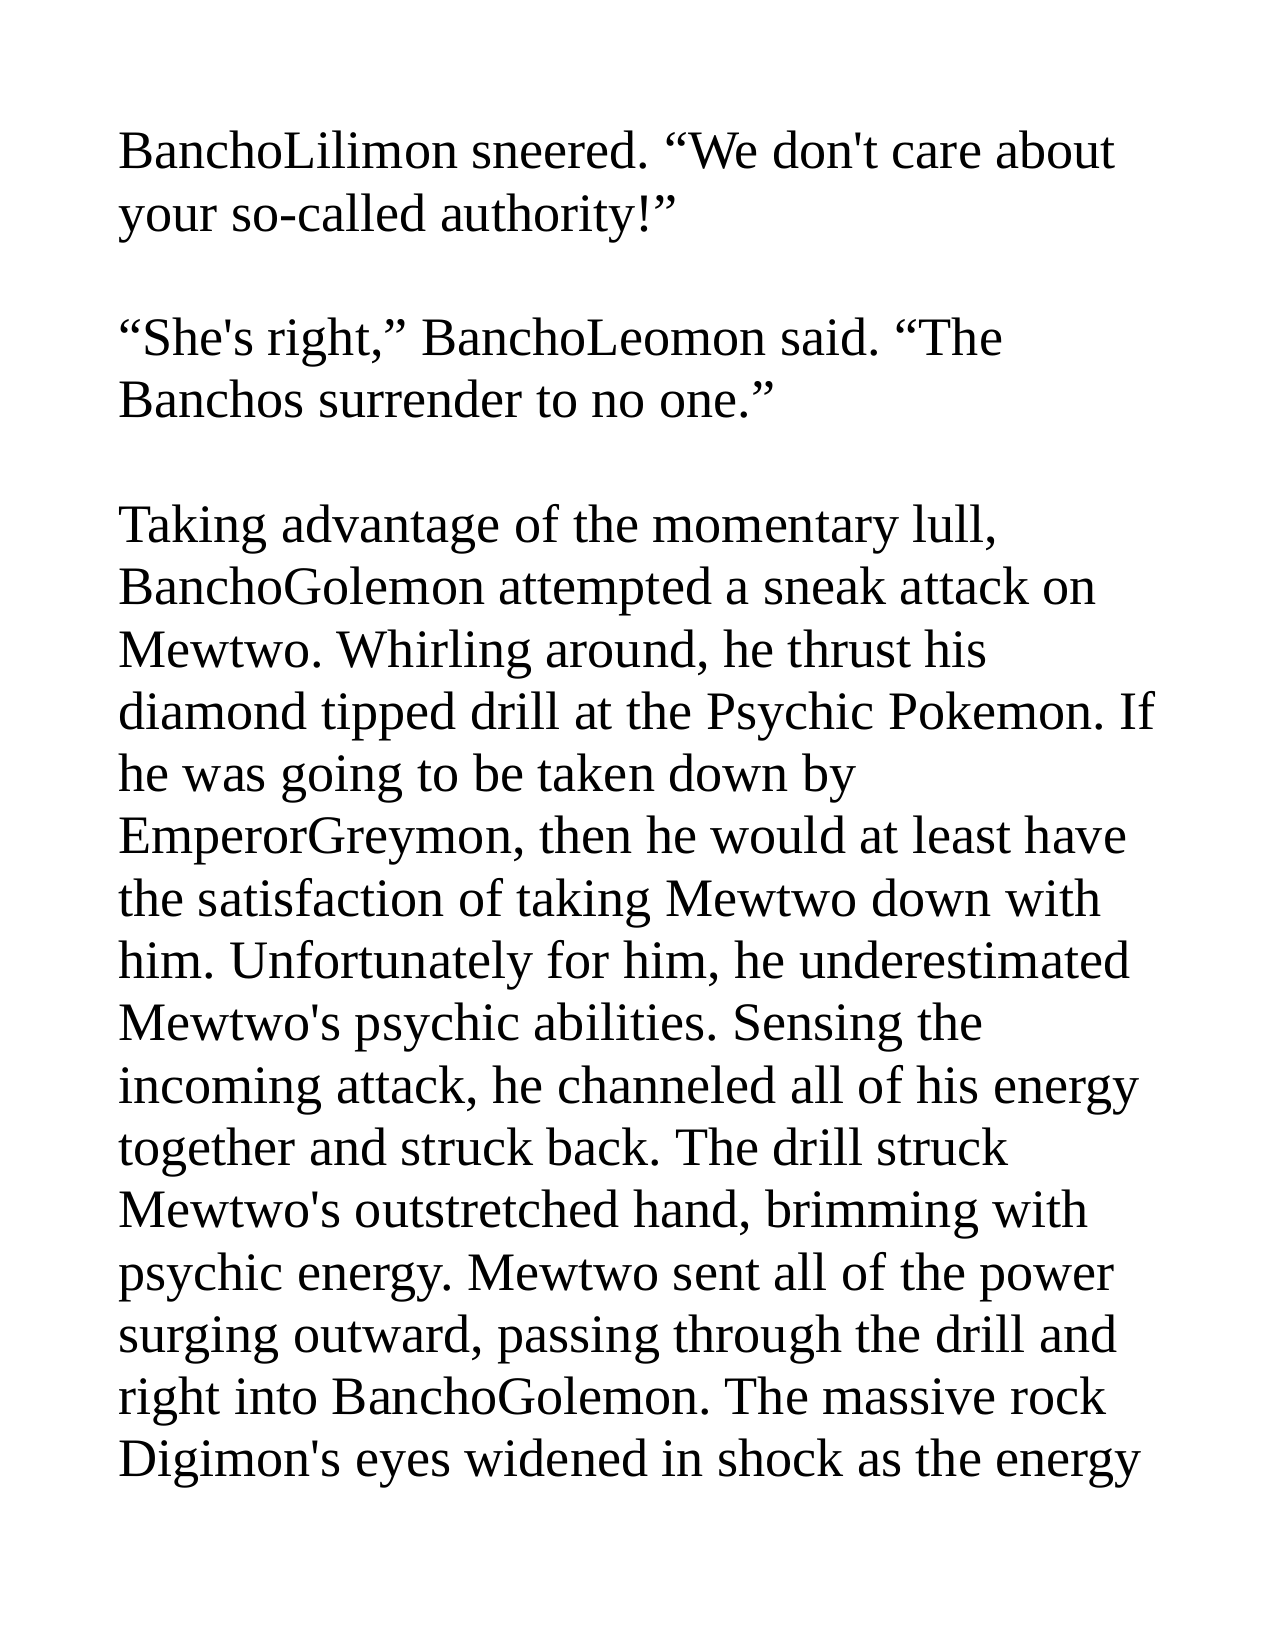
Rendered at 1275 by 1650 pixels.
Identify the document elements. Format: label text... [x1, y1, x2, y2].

text BanchoLilimon sneered. “We don't care about your so-called authority!” [118, 118, 1157, 243]
text Taking advantage of the momentary lull, BanchoGolemon attempted a sneak attack on Mewtwo. Whirling around, he thrust his diamond tipped drill at the Psychic Pokemon. If he was going to be taken down by EmperorGreymon, then he would at least have the satisfaction of taking Mewtwo down with him. Unfortunately for him, he underestimated Mewtwo's psychic abilities. Sensing the incoming attack, he channeled all of his energy together and struck back. The drill struck Mewtwo's outstretched hand, brimming with psychic energy. Mewtwo sent all of the power surging outward, passing through the drill and right into BanchoGolemon. The massive rock Digimon's eyes widened in shock as the energy [118, 492, 1157, 1488]
text “She's right,” BanchoLeomon said. “The Banchos surrender to no one.” [118, 305, 1157, 429]
